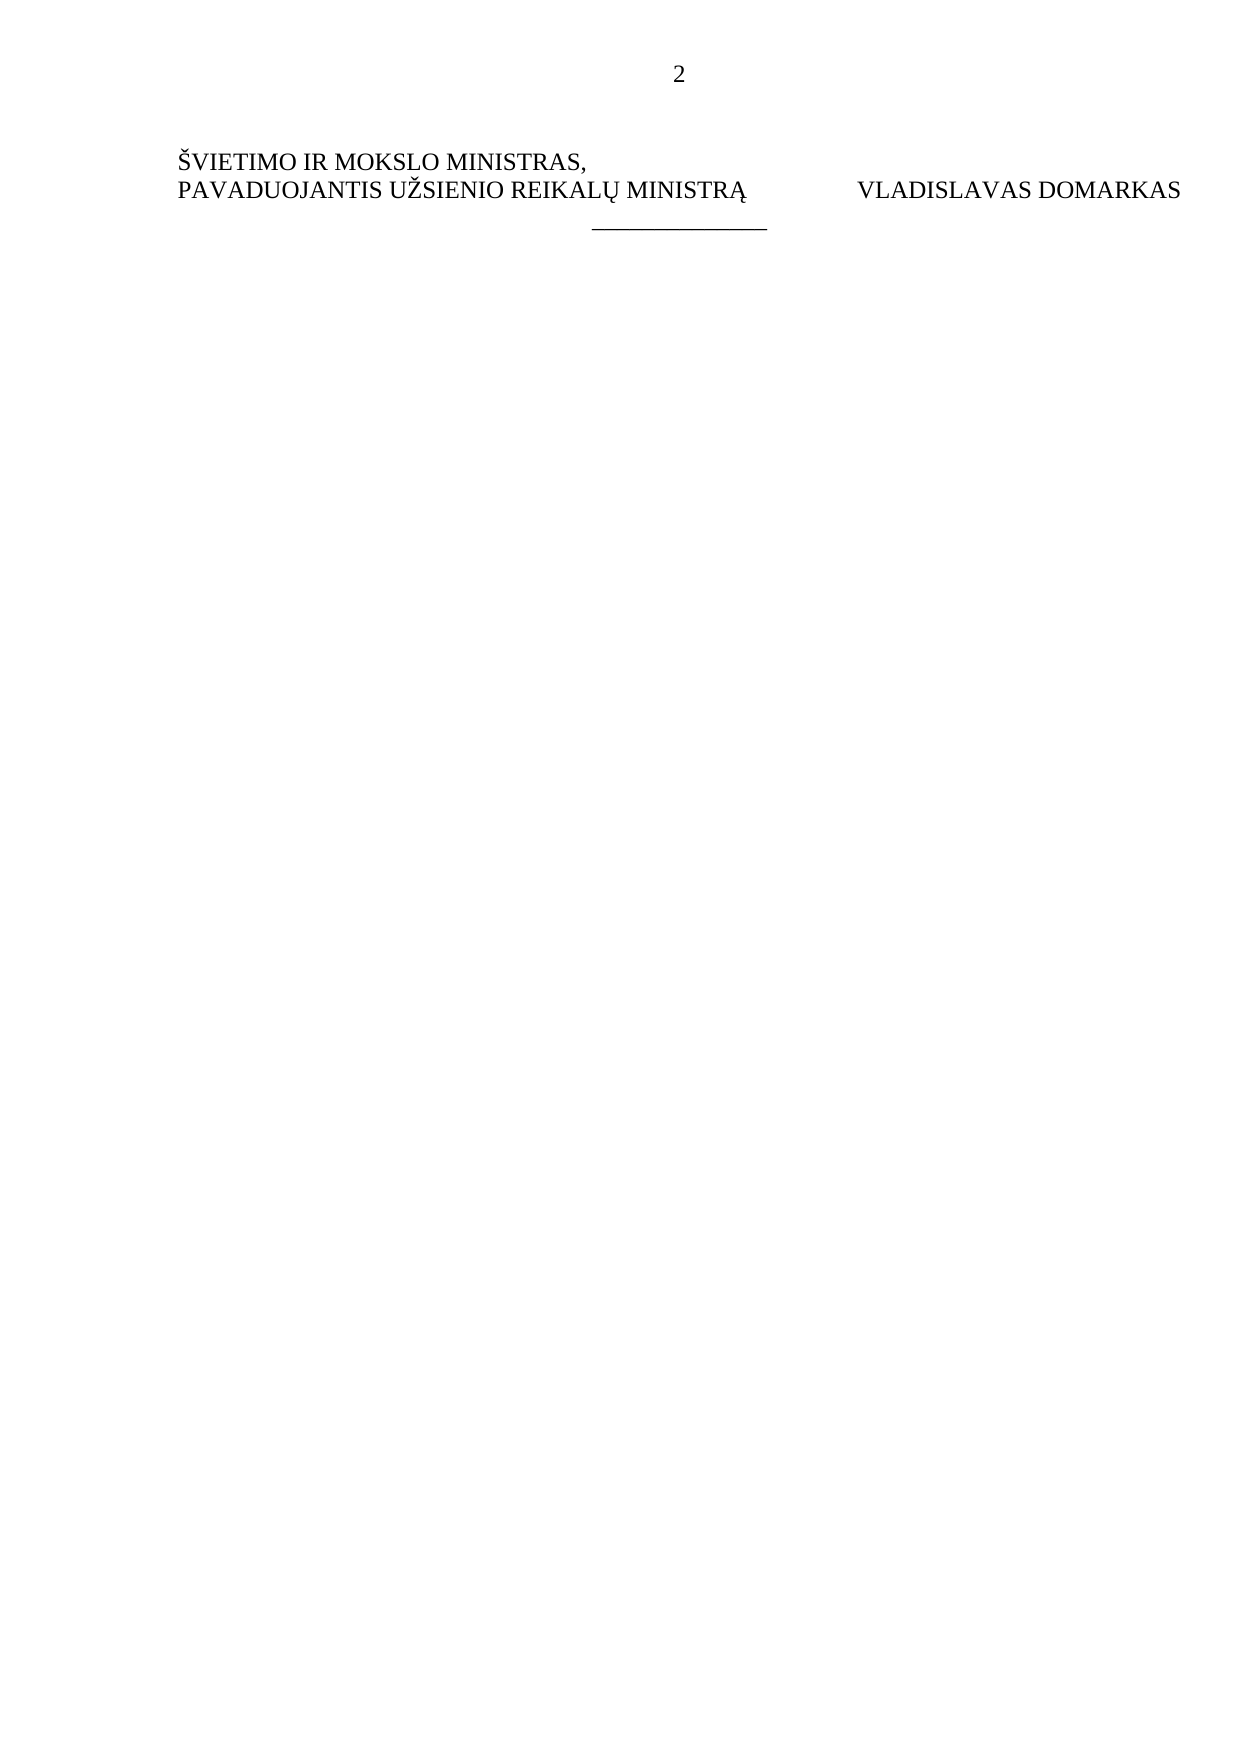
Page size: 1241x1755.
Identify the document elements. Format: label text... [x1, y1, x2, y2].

text PAVADUOJANTIS UŽSIENIO REIKALŲ MINISTRĄ VLADISLAVAS DOMARKAS [177, 176, 1181, 204]
text ______________ [177, 204, 1181, 233]
text ŠVIETIMO IR MOKSLO MINISTRAS, [177, 147, 1181, 176]
